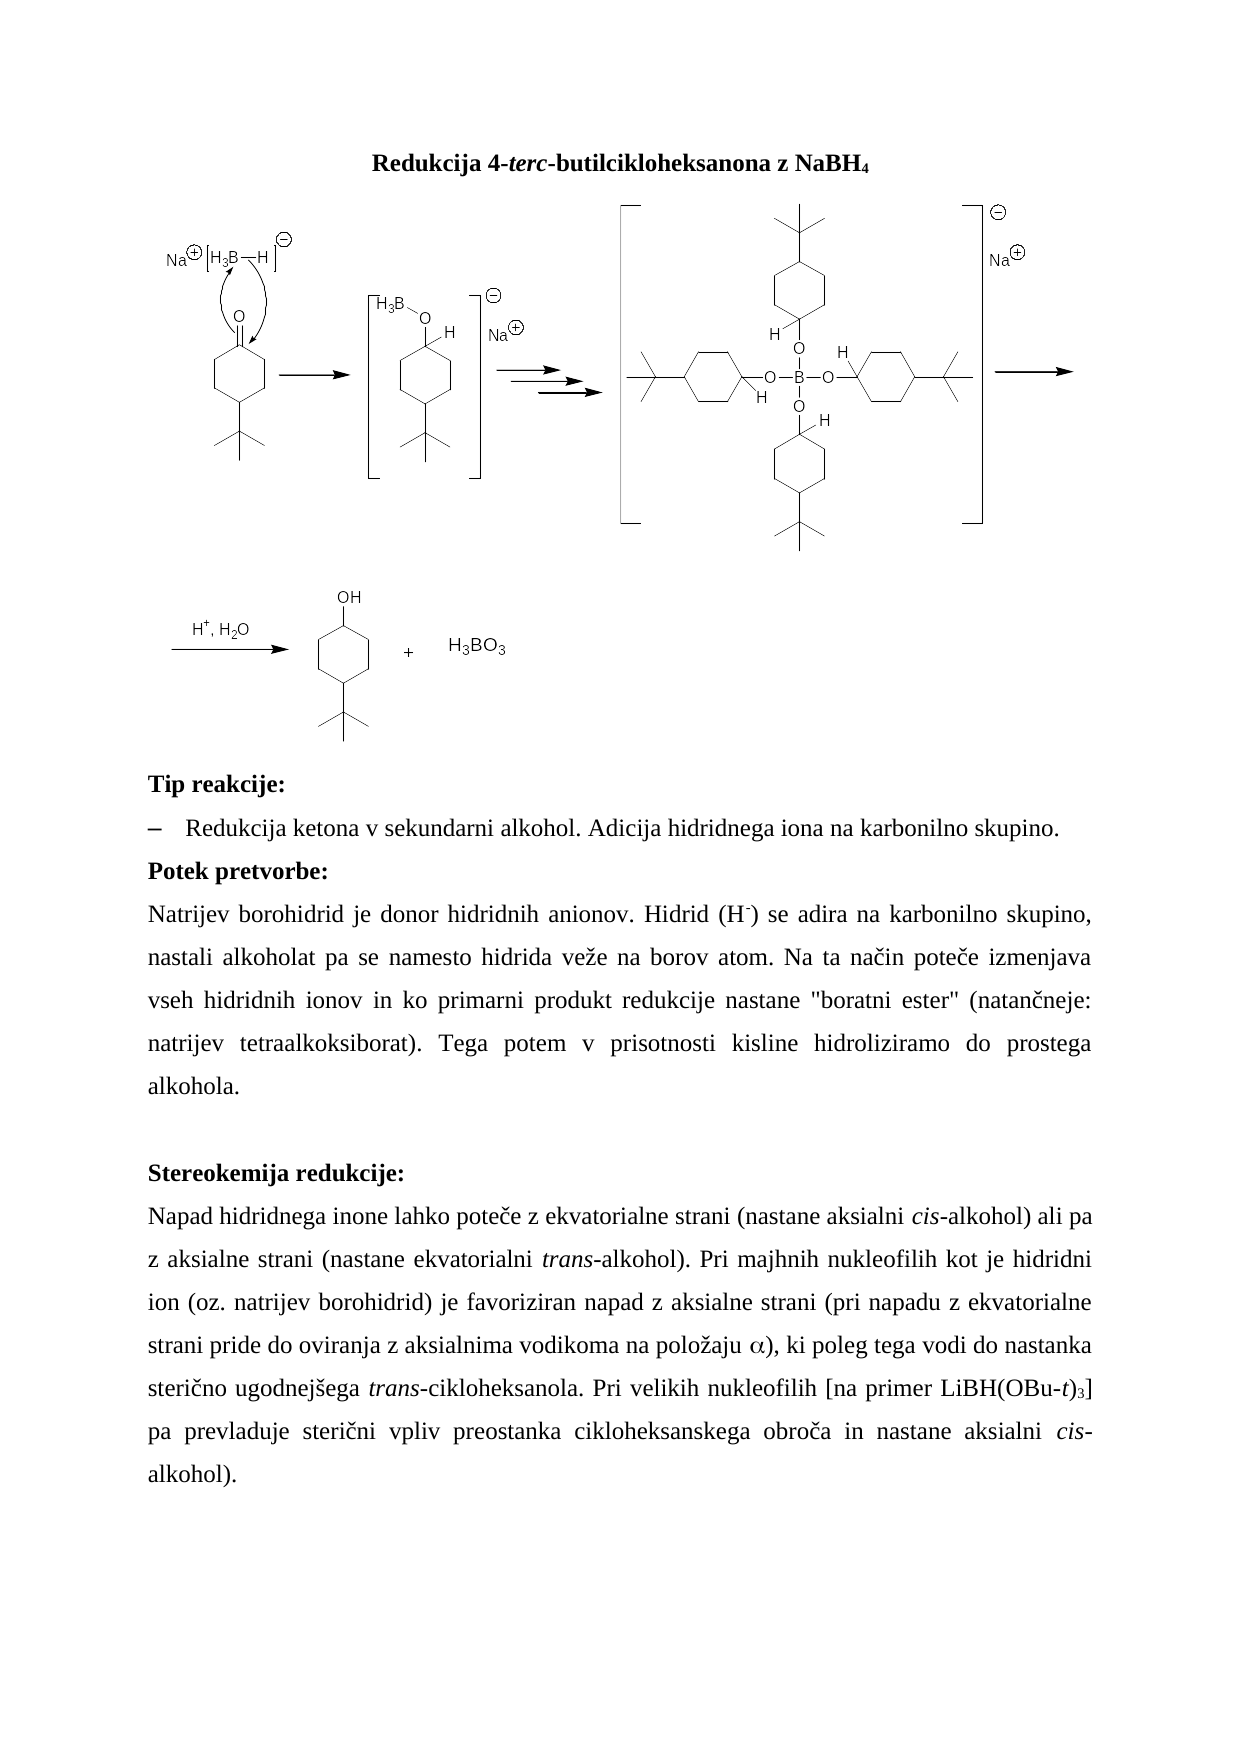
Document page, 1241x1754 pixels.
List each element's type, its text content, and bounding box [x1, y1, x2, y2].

text Napad hidridnega inone lahko poteče z ekvatorialne strani (nastane aksialni cis-alkohol) ali pa z aksialne strani (nastane ekvatorialni trans-alkohol). Pri majhnih nukleofilih kot je hidridni ion (oz. natrijev borohidrid) je favoriziran napad z aksialne strani (pri napadu z ekvatorialne strani pride do oviranja z aksialnima vodikoma na položaju ), ki poleg tega vodi do nastanka sterično ugodnejšega trans-cikloheksanola. Pri velikih nukleofilih [na primer LiBH(OBu-t)3] pa prevladuje sterični vpliv preostanka cikloheksanskega obroča in nastane aksialni cis-alkohol). [148, 1201, 1092, 1488]
text Redukcija 4-terc-butilcikloheksanona z NaBH4 [148, 148, 1092, 176]
text Tip reakcije: [148, 769, 1092, 798]
text Stereokemija redukcije: [148, 1158, 1092, 1186]
text Potek pretvorbe: [148, 856, 1092, 884]
text Natrijev borohidrid je donor hidridnih anionov. Hidrid (H-) se adira na karbonilno skupino, nastali alkoholat pa se namesto hidrida veže na borov atom. Na ta način poteče izmenjava vseh hidridnih ionov in ko primarni produkt redukcije nastane "boratni ester" (natančneje: natrijev tetraalkoksiborat). Tega potem v prisotnosti kisline hidroliziramo do prostega alkohola. [148, 899, 1092, 1100]
list Redukcija ketona v sekundarni alkohol. Adicija hidridnega iona na karbonilno skupino. [148, 813, 1092, 841]
